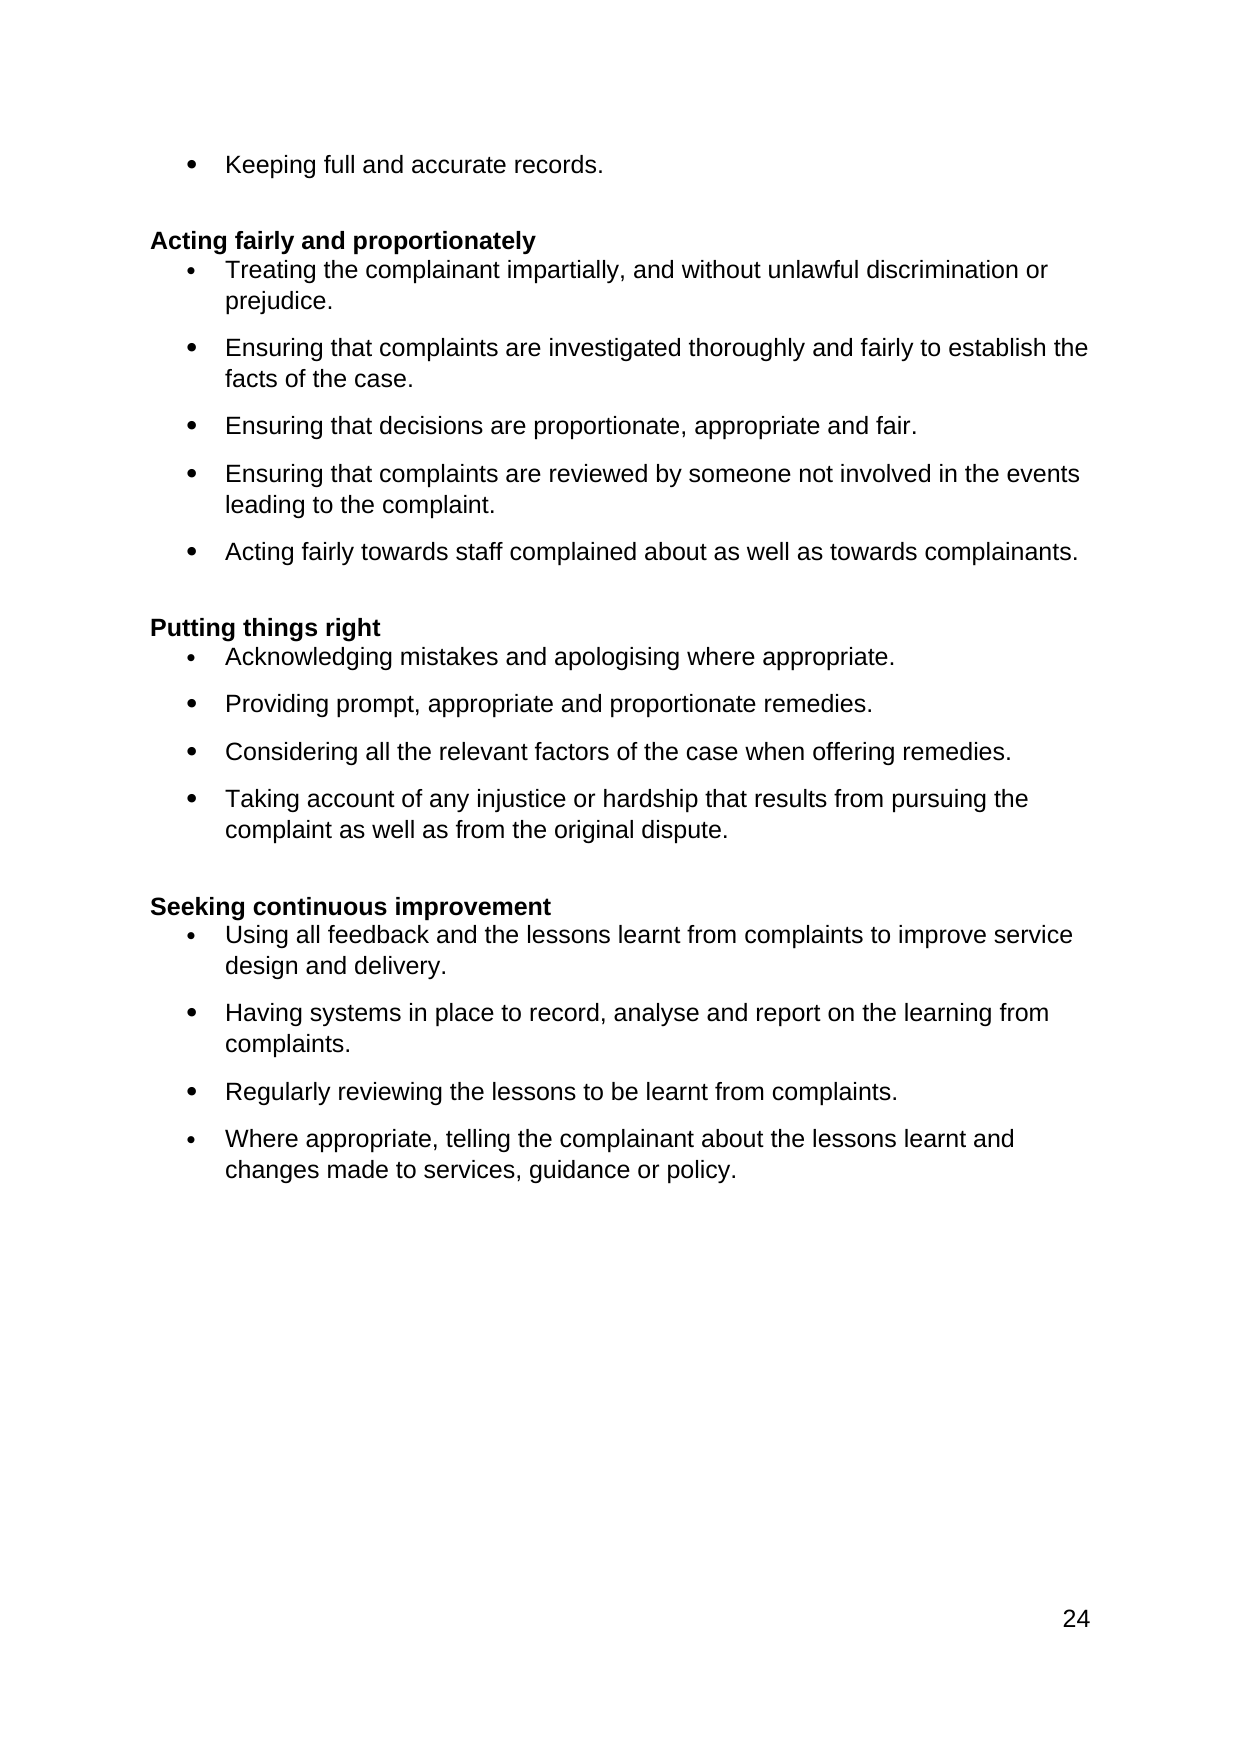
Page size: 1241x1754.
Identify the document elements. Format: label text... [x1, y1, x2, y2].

list Providing prompt, appropriate and proportionate remedies. [187, 689, 1090, 718]
list Having systems in place to record, analyse and report on the learning from complaints. [187, 998, 1090, 1058]
list Acknowledging mistakes and apologising where appropriate. [187, 642, 1090, 671]
list Considering all the relevant factors of the case when offering remedies. [187, 737, 1090, 766]
list Regularly reviewing the lessons to be learnt from complaints. [187, 1077, 1090, 1105]
list Ensuring that decisions are proportionate, appropriate and fair. [187, 411, 1090, 440]
list Ensuring that complaints are reviewed by someone not involved in the events leading to the complaint. [187, 459, 1090, 518]
list Where appropriate, telling the complainant about the lessons learnt and changes made to services, guidance or policy. [187, 1124, 1090, 1183]
text Acting fairly and proportionately [150, 226, 1090, 255]
list Acting fairly towards staff complained about as well as towards complainants. [187, 537, 1090, 566]
text Seeking continuous improvement [150, 891, 1090, 920]
text Putting things right [150, 613, 1090, 642]
list Ensuring that complaints are investigated thoroughly and fairly to establish the facts of the case. [187, 333, 1090, 393]
list Using all feedback and the lessons learnt from complaints to improve service design and delivery. [187, 920, 1090, 980]
list Keeping full and accurate records. [187, 150, 1090, 179]
list Treating the complainant impartially, and without unlawful discrimination or prejudice. [187, 255, 1090, 314]
list Taking account of any injustice or hardship that results from pursuing the complaint as well as from the original dispute. [187, 784, 1090, 844]
